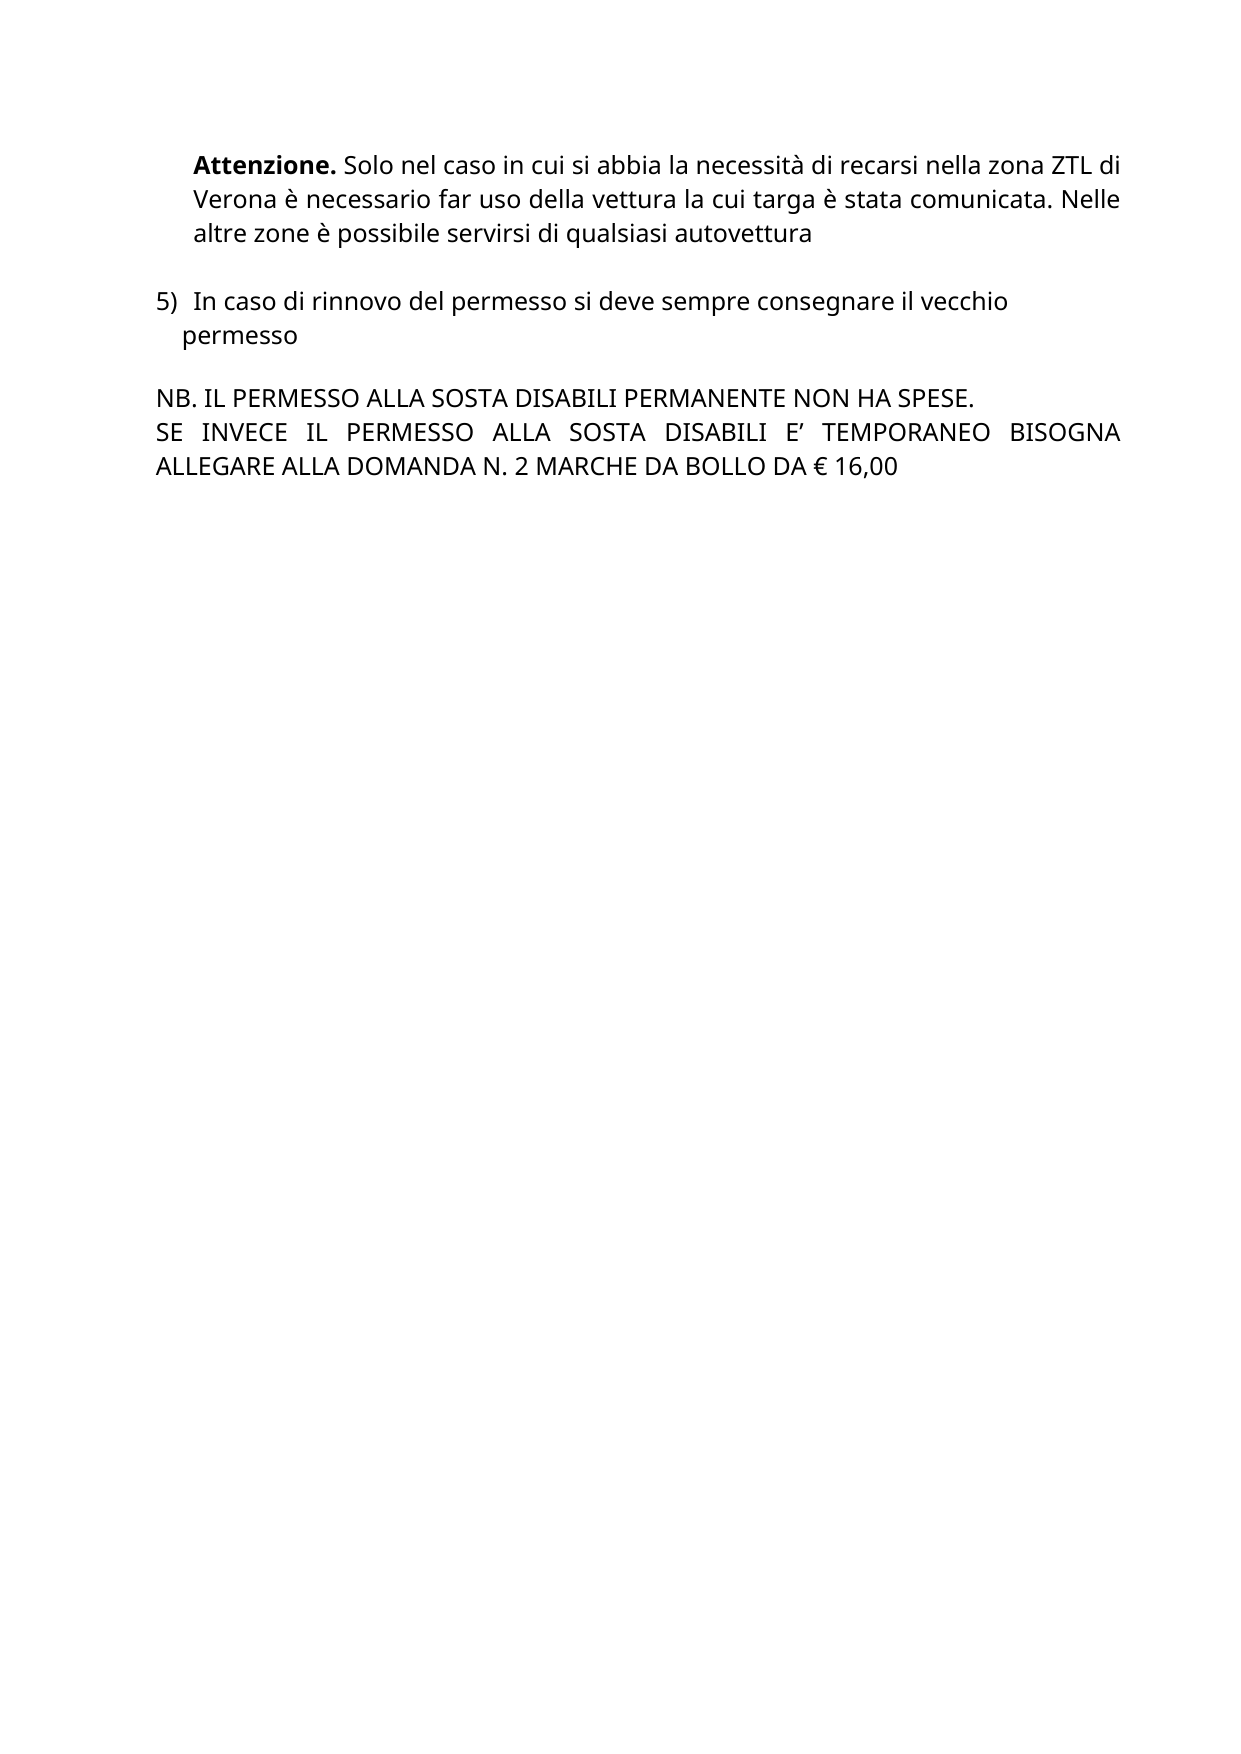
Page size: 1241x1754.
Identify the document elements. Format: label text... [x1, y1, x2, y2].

text Attenzione. Solo nel caso in cui si abbia la necessità di recarsi nella zona ZTL di Verona è necessario far uso della vettura la cui targa è stata comunicata. Nelle altre zone è possibile servirsi di qualsiasi autovettura [193, 148, 1122, 250]
text NB. IL PERMESSO ALLA SOSTA DISABILI PERMANENTE NON HA SPESE. [156, 381, 1122, 415]
list In caso di rinnovo del permesso si deve sempre consegnare il vecchio [156, 284, 1122, 318]
text permesso [156, 318, 1122, 352]
text SE INVECE IL PERMESSO ALLA SOSTA DISABILI E’ TEMPORANEO BISOGNA ALLEGARE ALLA DOMANDA N. 2 MARCHE DA BOLLO DA € 16,00 [156, 415, 1122, 483]
